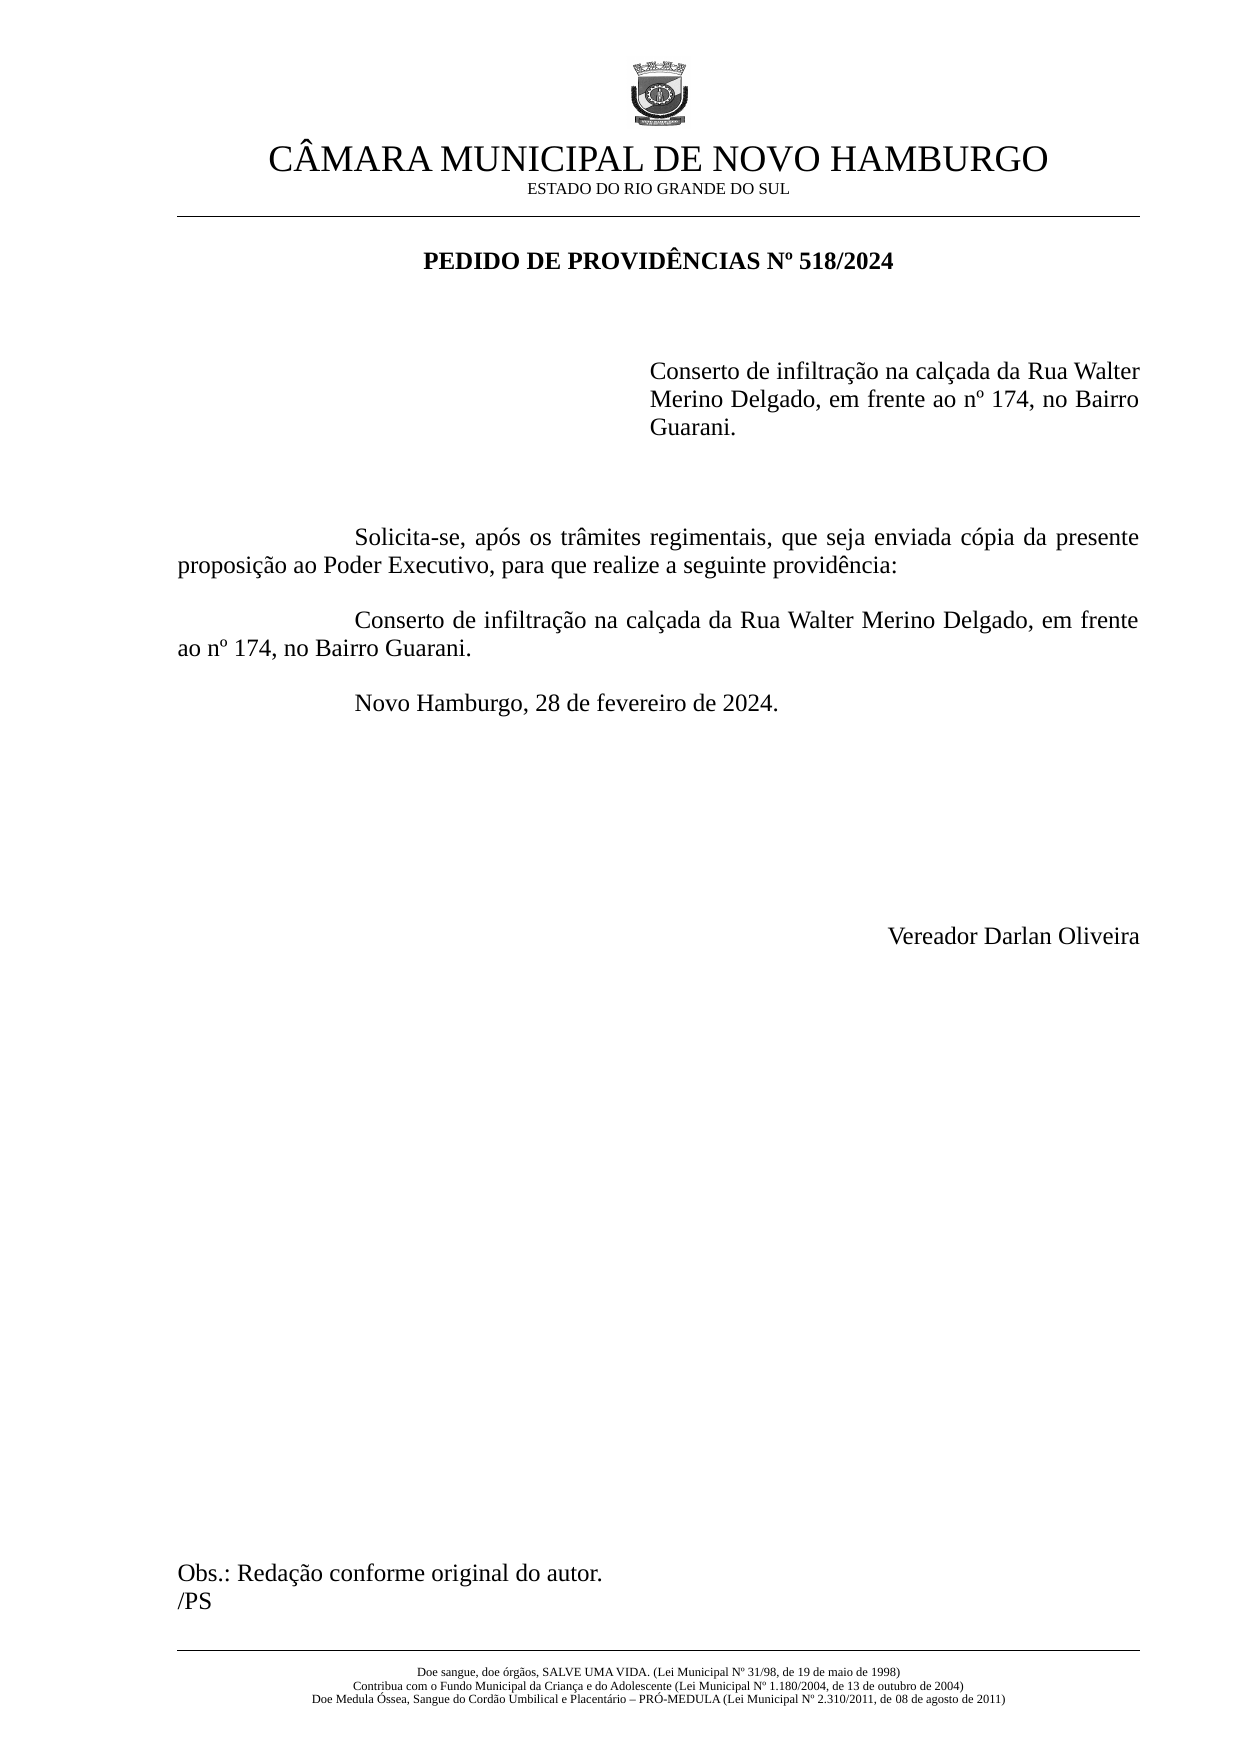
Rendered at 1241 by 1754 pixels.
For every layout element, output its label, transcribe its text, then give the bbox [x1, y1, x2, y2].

text Obs.: Redação conforme original do autor. [177, 1559, 1140, 1587]
text Conserto de infiltração na calçada da Rua Walter Merino Delgado, em frente ao nº 174, no Bairro Guarani. [177, 606, 1140, 662]
text Solicita-se, após os trâmites regimentais, que seja enviada cópia da presente proposição ao Poder Executivo, para que realize a seguinte providência: [177, 523, 1140, 578]
text Novo Hamburgo, 28 de fevereiro de 2024. [177, 689, 1140, 717]
text Vereador Darlan Oliveira [649, 922, 1140, 949]
text /PS [177, 1587, 1140, 1614]
list Conserto de infiltração na calçada da Rua Walter Merino Delgado, em frente ao nº 174, no Bairro Guarani. [614, 357, 1140, 440]
text PEDIDO DE PROVIDÊNCIAS Nº 518/2024 [177, 247, 1140, 274]
